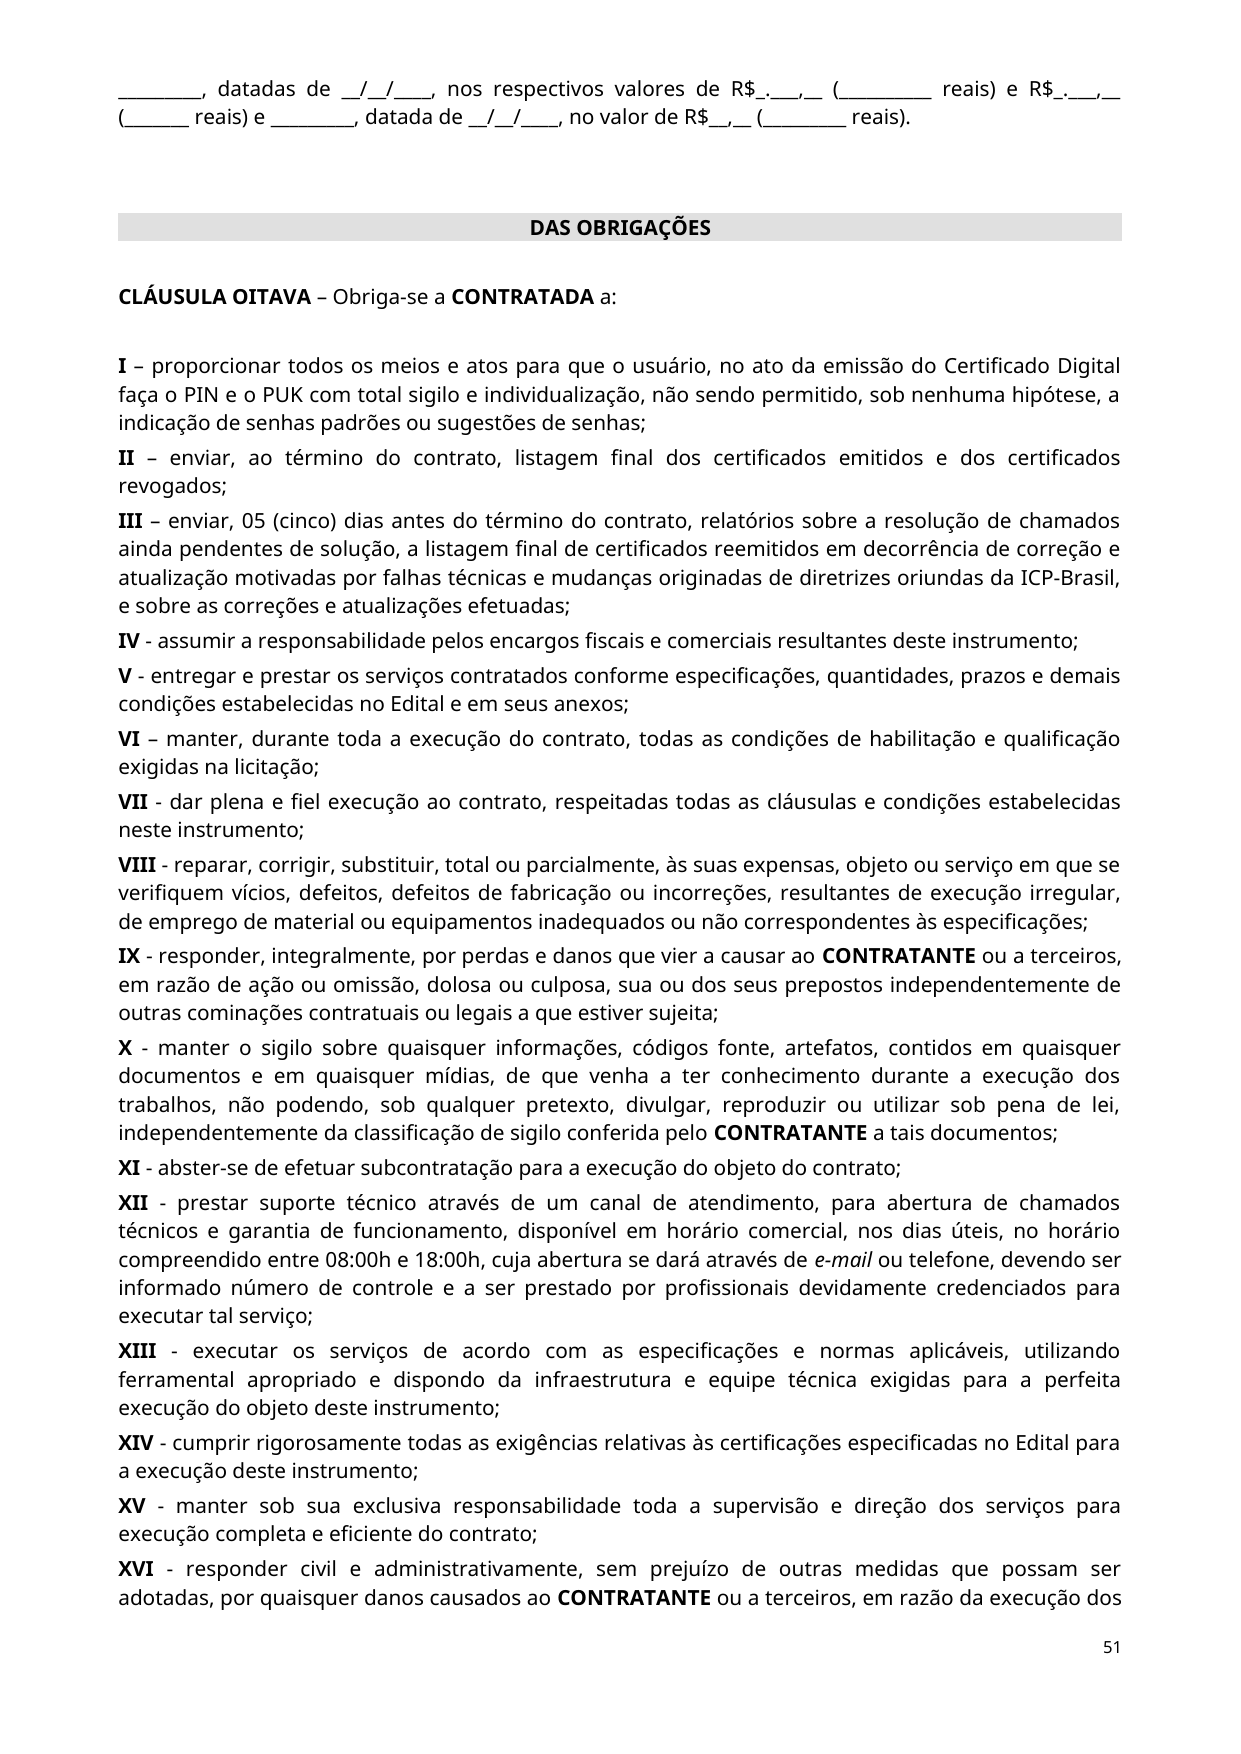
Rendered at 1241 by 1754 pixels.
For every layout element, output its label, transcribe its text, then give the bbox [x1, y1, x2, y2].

text XIV - cumprir rigorosamente todas as exigências relativas às certificações especificadas no Edital para a execução deste instrumento; [118, 1428, 1122, 1485]
text VII - dar plena e fiel execução ao contrato, respeitadas todas as cláusulas e condições estabelecidas neste instrumento; [118, 787, 1122, 844]
text XVI - responder civil e administrativamente, sem prejuízo de outras medidas que possam ser adotadas, por quaisquer danos causados ao CONTRATANTE ou a terceiros, em razão da execução dos [118, 1554, 1122, 1611]
text CLÁUSULA OITAVA – Obriga-se a CONTRATADA a: [118, 282, 1122, 310]
text V - entregar e prestar os serviços contratados conforme especificações, quantidades, prazos e demais condições estabelecidas no Edital e em seus anexos; [118, 661, 1122, 718]
text X - manter o sigilo sobre quaisquer informações, códigos fonte, artefatos, contidos em quaisquer documentos e em quaisquer mídias, de que venha a ter conhecimento durante a execução dos trabalhos, não podendo, sob qualquer pretexto, divulgar, reproduzir ou utilizar sob pena de lei, independentemente da classificação de sigilo conferida pelo CONTRATANTE a tais documentos; [118, 1033, 1122, 1147]
text I – proporcionar todos os meios e atos para que o usuário, no ato da emissão do Certificado Digital faça o PIN e o PUK com total sigilo e individualização, não sendo permitido, sob nenhuma hipótese, a indicação de senhas padrões ou sugestões de senhas; [118, 351, 1122, 437]
subtitle DAS OBRIGAÇÕES [118, 213, 1122, 241]
text XI - abster-se de efetuar subcontratação para a execução do objeto do contrato; [118, 1153, 1122, 1182]
text IX - responder, integralmente, por perdas e danos que vier a causar ao CONTRATANTE ou a terceiros, em razão de ação ou omissão, dolosa ou culposa, sua ou dos seus prepostos independentemente de outras cominações contratuais ou legais a que estiver sujeita; [118, 942, 1122, 1027]
text II – enviar, ao término do contrato, listagem final dos certificados emitidos e dos certificados revogados; [118, 443, 1122, 500]
text VIII - reparar, corrigir, substituir, total ou parcialmente, às suas expensas, objeto ou serviço em que se verifiquem vícios, defeitos, defeitos de fabricação ou incorreções, resultantes de execução irregular, de emprego de material ou equipamentos inadequados ou não correspondentes às especificações; [118, 850, 1122, 935]
text XIII - executar os serviços de acordo com as especificações e normas aplicáveis, utilizando ferramental apropriado e dispondo da infraestrutura e equipe técnica exigidas para a perfeita execução do objeto deste instrumento; [118, 1336, 1122, 1422]
text XII - prestar suporte técnico através de um canal de atendimento, para abertura de chamados técnicos e garantia de funcionamento, disponível em horário comercial, nos dias úteis, no horário compreendido entre 08:00h e 18:00h, cuja abertura se dará através de e-mail ou telefone, devendo ser informado número de controle e a ser prestado por profissionais devidamente credenciados para executar tal serviço; [118, 1188, 1122, 1330]
text VI – manter, durante toda a execução do contrato, todas as condições de habilitação e qualificação exigidas na licitação; [118, 724, 1122, 781]
text _________, datadas de __/__/____, nos respectivos valores de R$_.___,__ (__________ reais) e R$_.___,__ (_______ reais) e _________, datada de __/__/____, no valor de R$__,__ (_________ reais). [118, 74, 1122, 131]
text III – enviar, 05 (cinco) dias antes do término do contrato, relatórios sobre a resolução de chamados ainda pendentes de solução, a listagem final de certificados reemitidos em decorrência de correção e atualização motivadas por falhas técnicas e mudanças originadas de diretrizes oriundas da ICP-Brasil, e sobre as correções e atualizações efetuadas; [118, 506, 1122, 620]
text XV - manter sob sua exclusiva responsabilidade toda a supervisão e direção dos serviços para execução completa e eficiente do contrato; [118, 1491, 1122, 1548]
text IV - assumir a responsabilidade pelos encargos fiscais e comerciais resultantes deste instrumento; [118, 626, 1122, 654]
